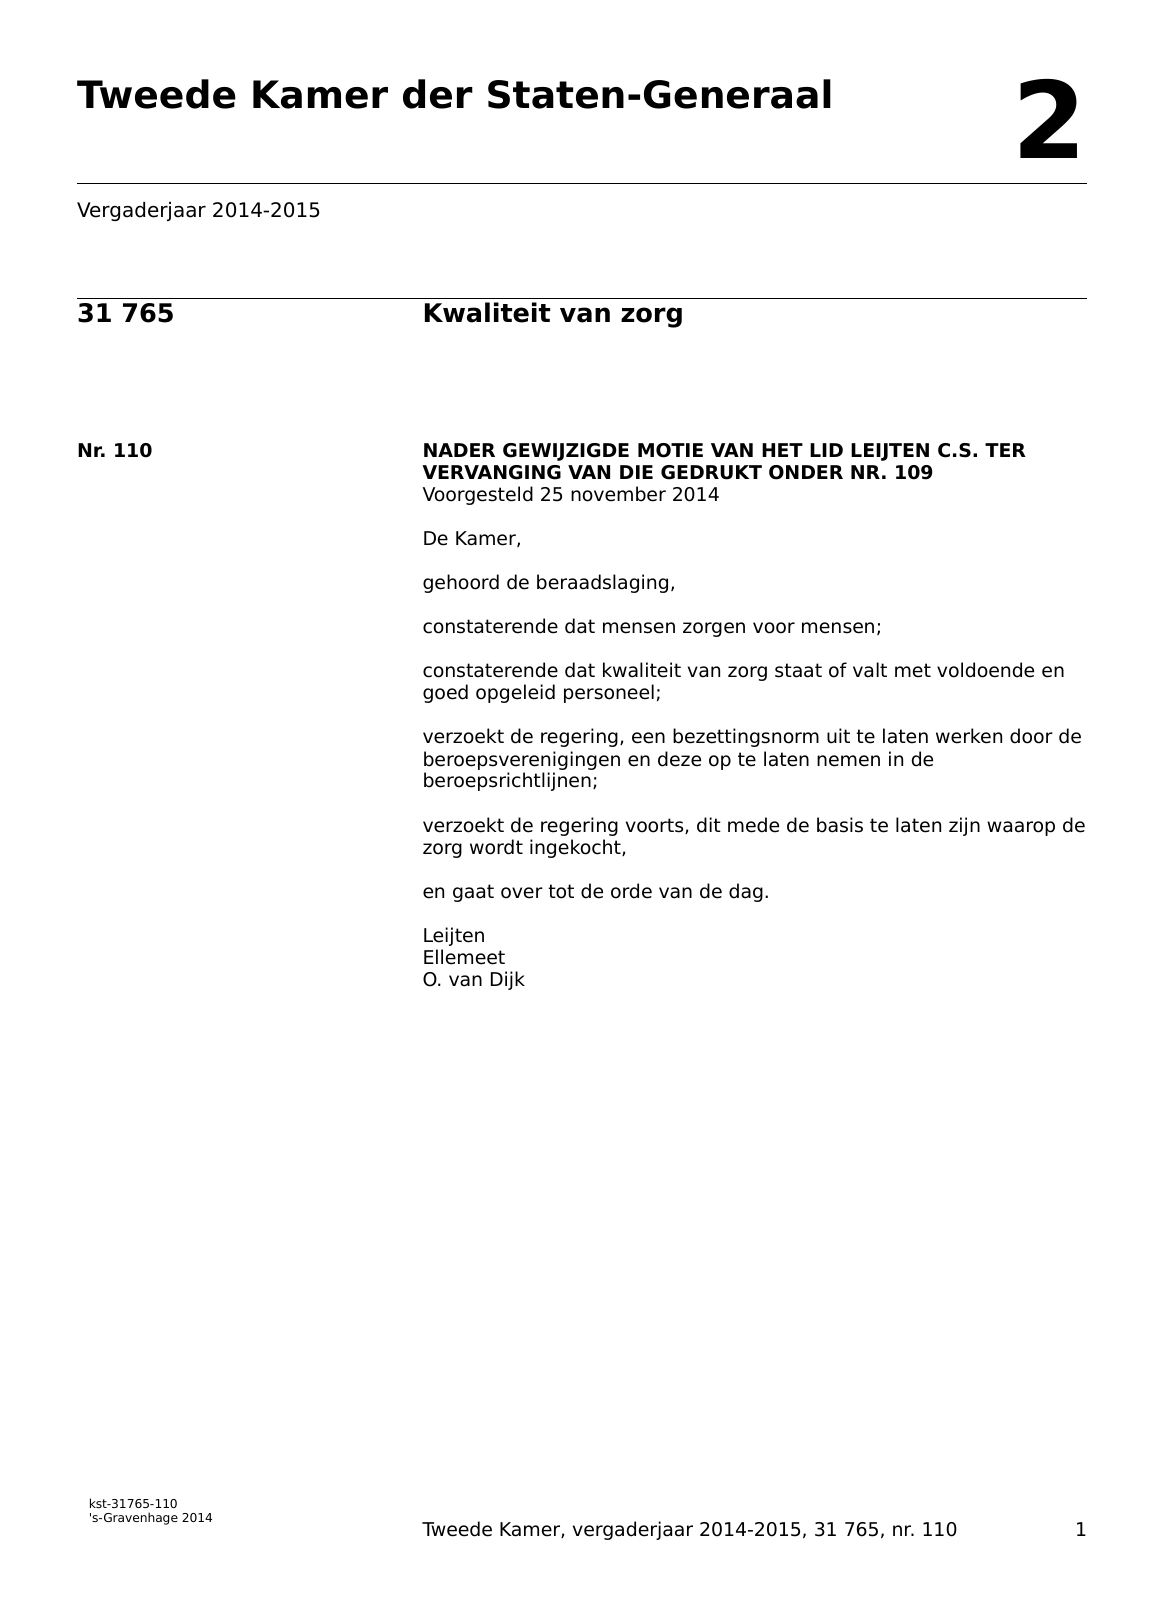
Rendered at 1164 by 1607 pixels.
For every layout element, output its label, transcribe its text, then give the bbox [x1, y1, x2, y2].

text constaterende dat kwaliteit van zorg staat of valt met voldoende en goed opgeleid personeel; [422, 660, 1087, 704]
table_header 2 [886, 59, 1087, 183]
text Ellemeet [422, 947, 1087, 969]
text O. van Dijk [422, 969, 1087, 991]
table_cell Vergaderjaar 2014-2015 [77, 184, 1087, 298]
text verzoekt de regering, een bezettingsnorm uit te laten werken door de beroepsverenigingen en deze op te laten nemen in de beroepsrichtlijnen; [422, 726, 1087, 792]
text Voorgesteld 25 november 2014 [422, 484, 1087, 506]
text kst-31765-110 [88, 1497, 323, 1511]
text constaterende dat mensen zorgen voor mensen; [422, 616, 1087, 638]
text Leijten [422, 925, 1087, 947]
text De Kamer, [422, 528, 1087, 550]
text verzoekt de regering voorts, dit mede de basis te laten zijn waarop de zorg wordt ingekocht, [422, 814, 1087, 858]
subtitle 31 765 Kwaliteit van zorg [77, 299, 1087, 329]
text gehoord de beraadslaging, [422, 572, 1087, 594]
text en gaat over tot de orde van de dag. [422, 881, 1087, 903]
text 's-Gravenhage 2014 [88, 1511, 323, 1525]
table_header Tweede Kamer der Staten-Generaal [77, 59, 886, 183]
subtitle Nr. 110 NADER GEWIJZIGDE MOTIE VAN HET LID LEIJTEN C.S. TER VERVANGING VAN DIE GEDRUKT ONDER NR. 109 [77, 440, 1087, 484]
